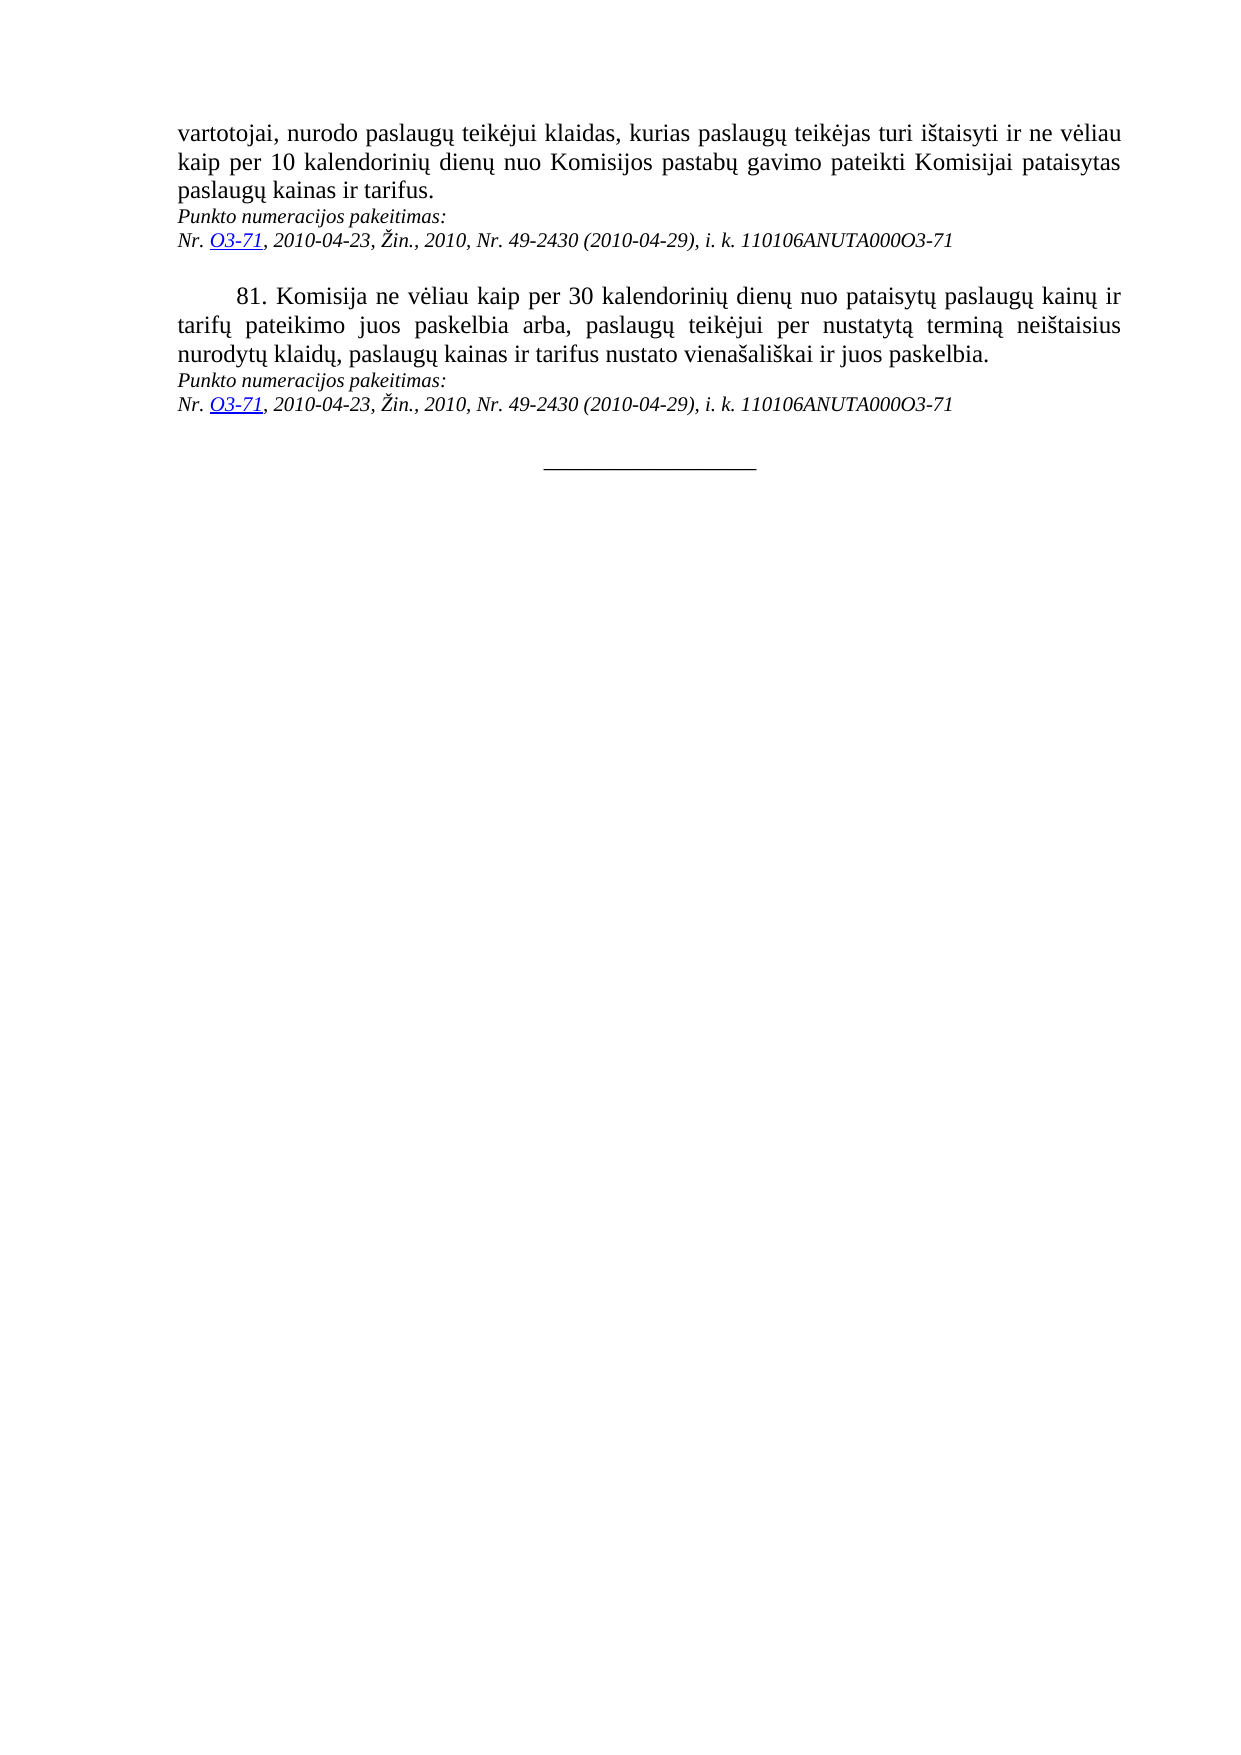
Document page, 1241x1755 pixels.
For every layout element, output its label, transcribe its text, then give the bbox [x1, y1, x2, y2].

text Punkto numeracijos pakeitimas: [177, 204, 1122, 228]
text _________________ [177, 444, 1122, 473]
text 81. Komisija ne vėliau kaip per 30 kalendorinių dienų nuo pataisytų paslaugų kainų ir tarifų pateikimo juos paskelbia arba, paslaugų teikėjui per nustatytą terminą neištaisius nurodytų klaidų, paslaugų kainas ir tarifus nustato vienašališkai ir juos paskelbia. [177, 281, 1122, 367]
text Punkto numeracijos pakeitimas: [177, 367, 1122, 392]
text Nr. O3-71, 2010-04-23, Žin., 2010, Nr. 49-2430 (2010-04-29), i. k. 110106ANUTA000O3-71 [177, 392, 1122, 416]
text vartotojai, nurodo paslaugų teikėjui klaidas, kurias paslaugų teikėjas turi ištaisyti ir ne vėliau kaip per 10 kalendorinių dienų nuo Komisijos pastabų gavimo pateikti Komisijai pataisytas paslaugų kainas ir tarifus. [177, 118, 1122, 204]
text Nr. O3-71, 2010-04-23, Žin., 2010, Nr. 49-2430 (2010-04-29), i. k. 110106ANUTA000O3-71 [177, 228, 1122, 252]
